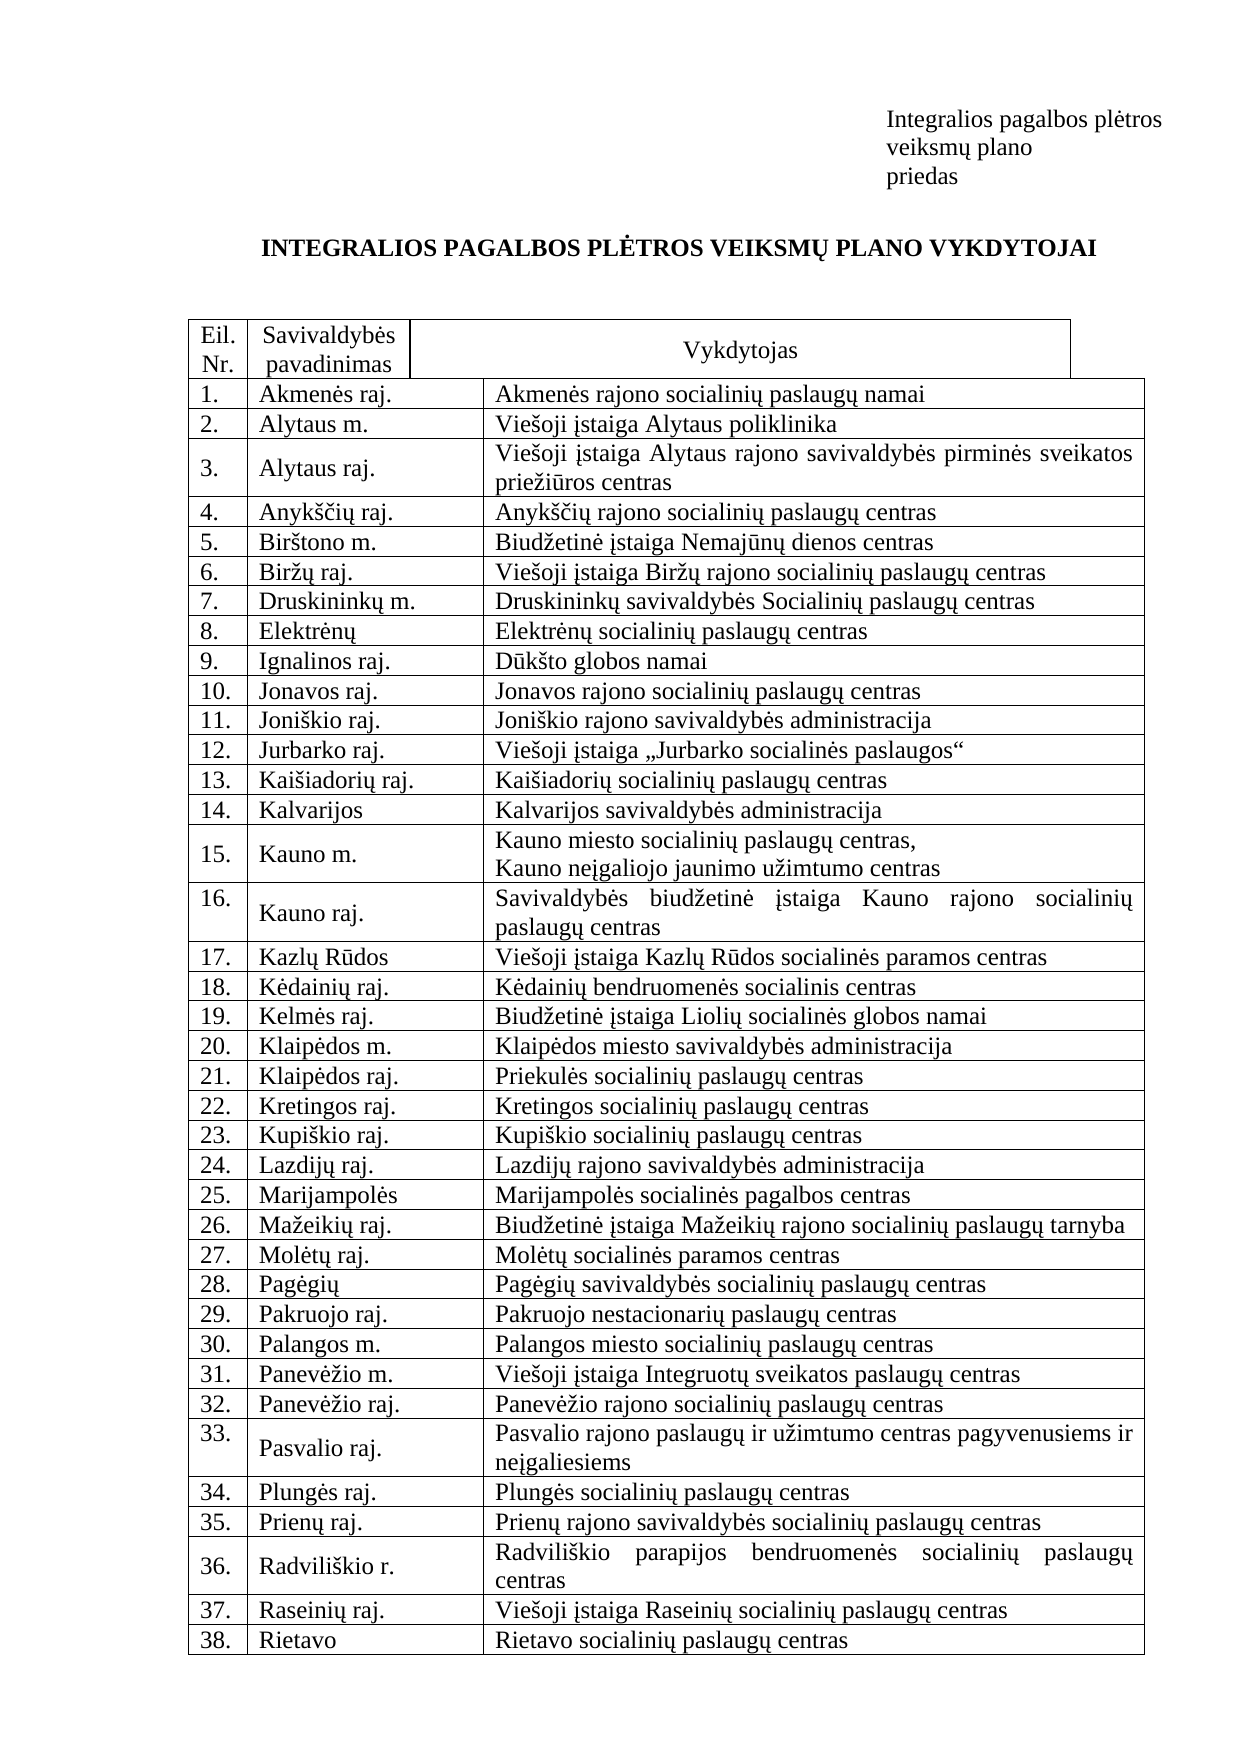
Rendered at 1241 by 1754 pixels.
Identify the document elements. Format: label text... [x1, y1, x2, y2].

table_cell Joniškio raj. [248, 706, 483, 734]
table_cell 9. [189, 646, 247, 675]
table_cell Jonavos rajono socialinių paslaugų centras [484, 676, 1144, 704]
table_cell 22. [189, 1091, 247, 1119]
table_cell Kauno m. [248, 825, 483, 882]
table_header Savivaldybės pavadinimas [248, 320, 409, 378]
table_cell 28. [189, 1270, 247, 1298]
table_cell Prienų raj. [248, 1507, 483, 1536]
text INTEGRALIOS PAGALBOS PLĖTROS VEIKSMŲ PLANO VYKDYTOJAI [177, 233, 1181, 262]
table_cell Panevėžio raj. [248, 1389, 483, 1417]
table_cell Klaipėdos m. [248, 1031, 483, 1060]
table_cell 23. [189, 1121, 247, 1149]
table_cell 13. [189, 765, 247, 794]
table_cell Prienų rajono savivaldybės socialinių paslaugų centras [484, 1507, 1144, 1536]
table_cell 8. [189, 616, 247, 645]
table_cell Panevėžio m. [248, 1359, 483, 1388]
table_cell Panevėžio rajono socialinių paslaugų centras [484, 1389, 1144, 1417]
table_cell 36. [189, 1537, 247, 1594]
table_cell Klaipėdos raj. [248, 1061, 483, 1090]
table_cell Lazdijų rajono savivaldybės administracija [484, 1150, 1144, 1179]
text veiksmų plano [177, 132, 1181, 161]
table_cell 21. [189, 1061, 247, 1090]
table_cell 34. [189, 1477, 247, 1506]
table_cell Druskininkų m. [248, 586, 483, 615]
table_cell 15. [189, 825, 247, 882]
table_cell Pakruojo raj. [248, 1299, 483, 1328]
table_cell Rietavo [248, 1625, 483, 1654]
table_cell Joniškio rajono savivaldybės administracija [484, 706, 1144, 734]
table_cell Kaišiadorių socialinių paslaugų centras [484, 765, 1144, 794]
table_cell Radviliškio parapijos bendruomenės socialinių paslaugų centras [484, 1537, 1144, 1594]
table_cell Kauno raj. [248, 883, 483, 941]
table_cell Jurbarko raj. [248, 735, 483, 764]
table_cell Alytaus raj. [248, 439, 483, 496]
table_cell 10. [189, 676, 247, 704]
table_cell Kėdainių raj. [248, 972, 483, 1000]
table_cell 16. [189, 883, 247, 941]
table_header Vykdytojas [411, 320, 1070, 378]
table_cell 6. [189, 557, 247, 585]
table_cell Elektrėnų socialinių paslaugų centras [484, 616, 1144, 645]
table_cell 2. [189, 409, 247, 437]
table_cell 5. [189, 527, 247, 556]
table_cell Biudžetinė įstaiga Mažeikių rajono socialinių paslaugų tarnyba [484, 1210, 1144, 1239]
table_cell 1. [189, 379, 247, 408]
table_cell 7. [189, 586, 247, 615]
table_cell Marijampolės socialinės pagalbos centras [484, 1180, 1144, 1209]
table_cell Dūkšto globos namai [484, 646, 1144, 675]
table_cell Birštono m. [248, 527, 483, 556]
table_cell Biudžetinė įstaiga Nemajūnų dienos centras [484, 527, 1144, 556]
table_cell Plungės socialinių paslaugų centras [484, 1477, 1144, 1506]
table_cell Lazdijų raj. [248, 1150, 483, 1179]
table_cell Kupiškio socialinių paslaugų centras [484, 1121, 1144, 1149]
table_cell Rietavo socialinių paslaugų centras [484, 1625, 1144, 1654]
table_cell 4. [189, 497, 247, 526]
table_cell Pakruojo nestacionarių paslaugų centras [484, 1299, 1144, 1328]
table_cell Anykščių raj. [248, 497, 483, 526]
table_cell Kaišiadorių raj. [248, 765, 483, 794]
table_cell Alytaus m. [248, 409, 483, 437]
table_cell Kėdainių bendruomenės socialinis centras [484, 972, 1144, 1000]
table_cell Molėtų socialinės paramos centras [484, 1240, 1144, 1268]
table_cell Druskininkų savivaldybės Socialinių paslaugų centras [484, 586, 1144, 615]
table_cell Viešoji įstaiga Biržų rajono socialinių paslaugų centras [484, 557, 1144, 585]
table_cell Priekulės socialinių paslaugų centras [484, 1061, 1144, 1090]
table_cell Pagėgių savivaldybės socialinių paslaugų centras [484, 1270, 1144, 1298]
table_cell Molėtų raj. [248, 1240, 483, 1268]
table_cell 32. [189, 1389, 247, 1417]
table_cell Kazlų Rūdos [248, 942, 483, 971]
table_cell Savivaldybės biudžetinė įstaiga Kauno rajono socialinių paslaugų centras [484, 883, 1144, 941]
table_cell Plungės raj. [248, 1477, 483, 1506]
table_cell Ignalinos raj. [248, 646, 483, 675]
table_cell Pasvalio rajono paslaugų ir užimtumo centras pagyvenusiems ir neįgaliesiems [484, 1419, 1144, 1476]
table_cell Kelmės raj. [248, 1001, 483, 1030]
table_cell Kalvarijos [248, 795, 483, 824]
table_cell Kauno miesto socialinių paslaugų centras, Kauno neįgaliojo jaunimo užimtumo centras [484, 825, 1144, 882]
table_cell Radviliškio r. [248, 1537, 483, 1594]
table_cell Kalvarijos savivaldybės administracija [484, 795, 1144, 824]
table_cell 31. [189, 1359, 247, 1388]
table_cell Viešoji įstaiga Alytaus rajono savivaldybės pirminės sveikatos priežiūros centras [484, 439, 1144, 496]
table_cell Kretingos raj. [248, 1091, 483, 1119]
table_cell 11. [189, 706, 247, 734]
table_cell 30. [189, 1329, 247, 1358]
table_cell 33. [189, 1419, 247, 1476]
table_cell Kretingos socialinių paslaugų centras [484, 1091, 1144, 1119]
table_header Eil.Nr. [189, 320, 247, 378]
table_cell Kupiškio raj. [248, 1121, 483, 1149]
table_cell Viešoji įstaiga „Jurbarko socialinės paslaugos“ [484, 735, 1144, 764]
table_cell Anykščių rajono socialinių paslaugų centras [484, 497, 1144, 526]
table_header [1071, 319, 1144, 378]
table_cell 38. [189, 1625, 247, 1654]
table_cell Biržų raj. [248, 557, 483, 585]
table_cell 17. [189, 942, 247, 971]
table_cell 12. [189, 735, 247, 764]
table_cell Mažeikių raj. [248, 1210, 483, 1239]
table_cell Viešoji įstaiga Kazlų Rūdos socialinės paramos centras [484, 942, 1144, 971]
table_cell Palangos miesto socialinių paslaugų centras [484, 1329, 1144, 1358]
table_cell Pagėgių [248, 1270, 483, 1298]
table_cell Marijampolės [248, 1180, 483, 1209]
table_cell Klaipėdos miesto savivaldybės administracija [484, 1031, 1144, 1060]
table_cell Viešoji įstaiga Alytaus poliklinika [484, 409, 1144, 437]
table_cell Pasvalio raj. [248, 1419, 483, 1476]
table_cell 26. [189, 1210, 247, 1239]
table_cell Akmenės rajono socialinių paslaugų namai [484, 379, 1144, 408]
table_cell 20. [189, 1031, 247, 1060]
table_cell 29. [189, 1299, 247, 1328]
table_cell 25. [189, 1180, 247, 1209]
table_cell Viešoji įstaiga Integruotų sveikatos paslaugų centras [484, 1359, 1144, 1388]
table_cell Biudžetinė įstaiga Liolių socialinės globos namai [484, 1001, 1144, 1030]
table_cell Jonavos raj. [248, 676, 483, 704]
text priedas [177, 161, 1181, 190]
table_cell 24. [189, 1150, 247, 1179]
table_cell Elektrėnų [248, 616, 483, 645]
table_cell 14. [189, 795, 247, 824]
table_cell 3. [189, 439, 247, 496]
table_cell 37. [189, 1595, 247, 1624]
table_cell Viešoji įstaiga Raseinių socialinių paslaugų centras [484, 1595, 1144, 1624]
table_cell Raseinių raj. [248, 1595, 483, 1624]
table_cell 27. [189, 1240, 247, 1268]
table_cell 19. [189, 1001, 247, 1030]
table_cell 35. [189, 1507, 247, 1536]
table_cell Palangos m. [248, 1329, 483, 1358]
table_cell 18. [189, 972, 247, 1000]
table_cell Akmenės raj. [248, 379, 483, 408]
text Integralios pagalbos plėtros [177, 104, 1181, 132]
